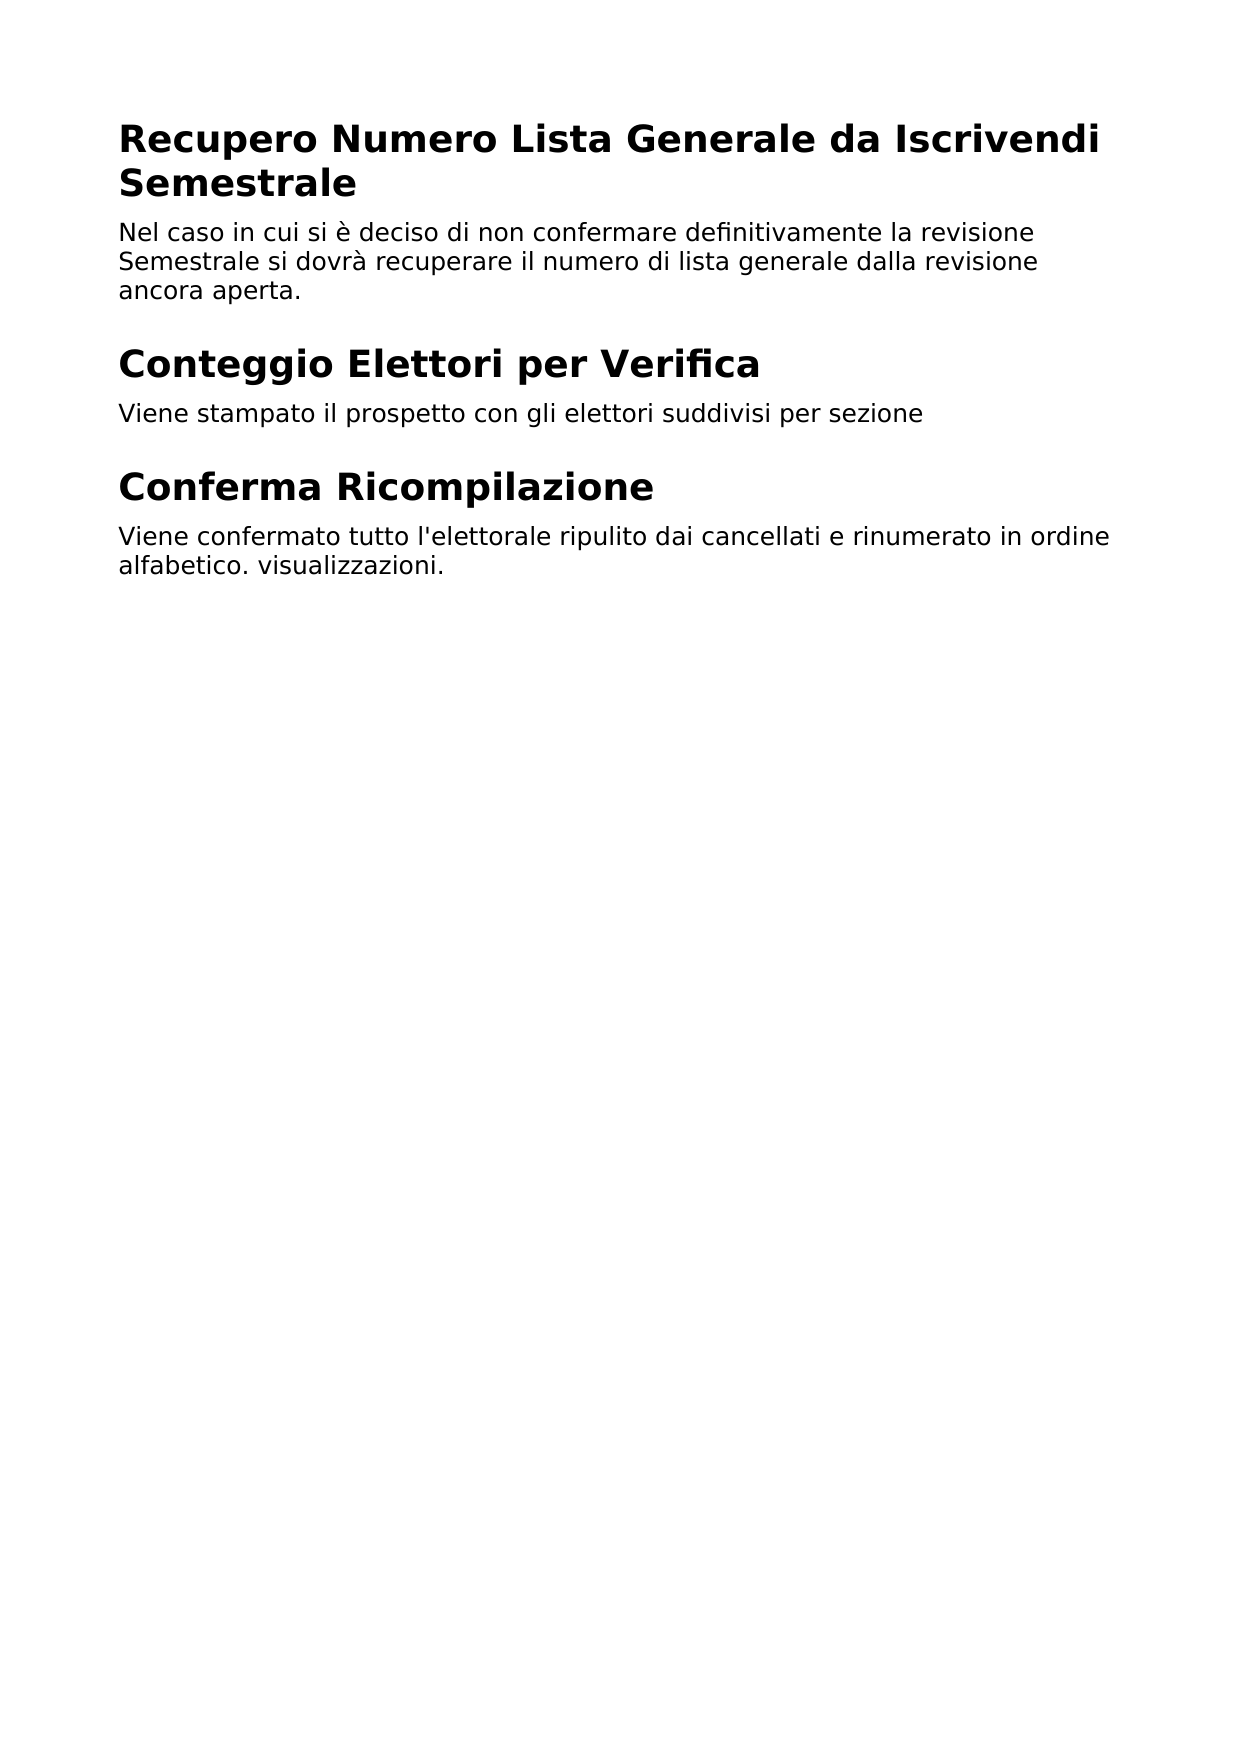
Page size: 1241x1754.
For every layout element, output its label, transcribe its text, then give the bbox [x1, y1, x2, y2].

text Viene confermato tutto l'elettorale ripulito dai cancellati e rinumerato in ordine alfabetico. visualizzazioni. [118, 522, 1122, 580]
text Nel caso in cui si è deciso di non confermare definitivamente la revisione Semestrale si dovrà recuperare il numero di lista generale dalla revisione ancora aperta. [118, 218, 1122, 305]
subtitle Conferma Ricompilazione [118, 466, 1122, 509]
subtitle Recupero Numero Lista Generale da Iscrivendi Semestrale [118, 118, 1122, 205]
subtitle Conteggio Elettori per Verifica [118, 343, 1122, 387]
text Viene stampato il prospetto con gli elettori suddivisi per sezione [118, 399, 1122, 428]
